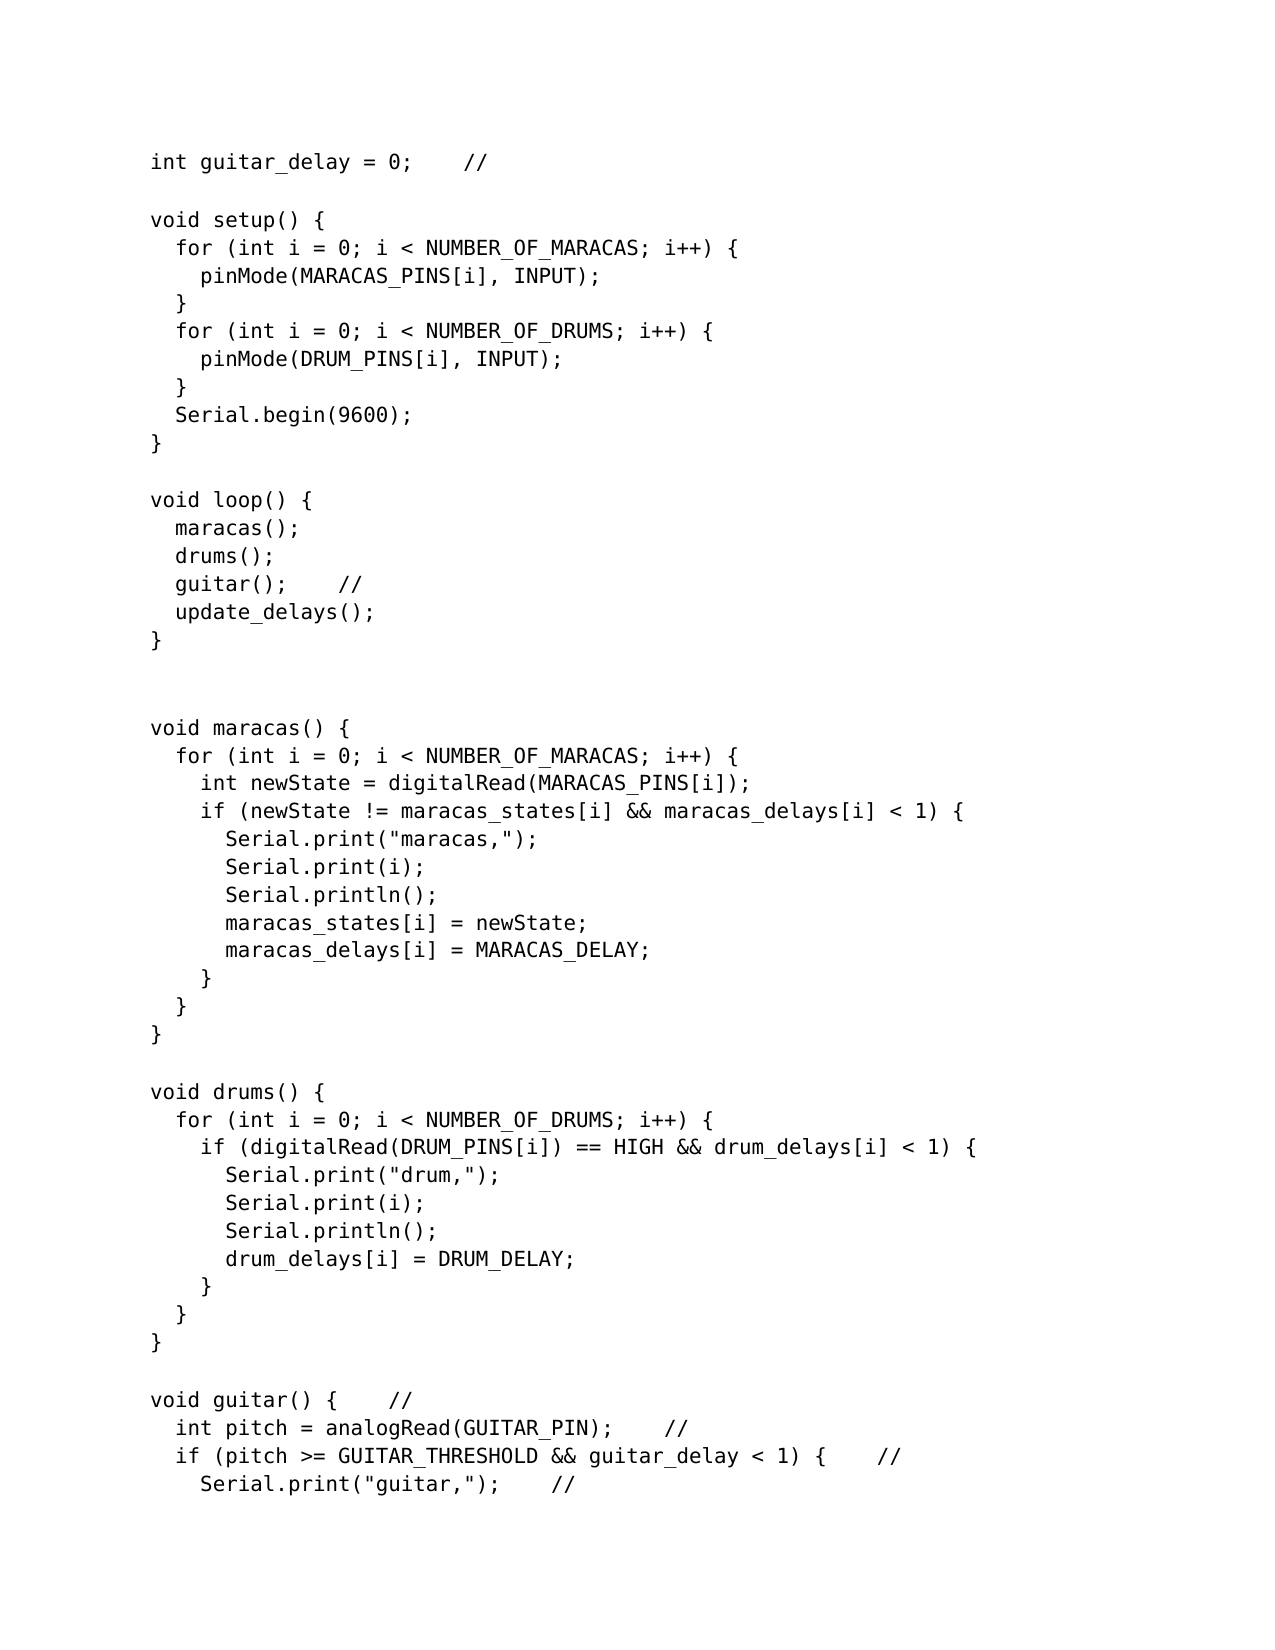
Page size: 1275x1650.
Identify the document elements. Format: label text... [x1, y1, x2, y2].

text void drums() { [150, 1080, 1125, 1104]
text Serial.print(i); [150, 1191, 1125, 1215]
text maracas(); [150, 516, 1125, 541]
text Serial.begin(9600); [150, 403, 1125, 427]
text } [150, 966, 1125, 990]
text int guitar_delay = 0; // [150, 150, 1125, 174]
text maracas_delays[i] = MARACAS_DELAY; [150, 938, 1125, 963]
text void loop() { [150, 488, 1125, 513]
text } [150, 431, 1125, 455]
text Serial.println(); [150, 883, 1125, 907]
text void guitar() { // [150, 1388, 1125, 1412]
text int newState = digitalRead(MARACAS_PINS[i]); [150, 771, 1125, 796]
text update_delays(); [150, 600, 1125, 624]
text } [150, 1330, 1125, 1354]
text } [150, 291, 1125, 316]
text void maracas() { [150, 716, 1125, 740]
text } [150, 1302, 1125, 1327]
text for (int i = 0; i < NUMBER_OF_DRUMS; i++) { [150, 319, 1125, 343]
text } [150, 375, 1125, 399]
text Serial.print("guitar,"); // [150, 1472, 1125, 1496]
text drum_delays[i] = DRUM_DELAY; [150, 1247, 1125, 1271]
text for (int i = 0; i < NUMBER_OF_MARACAS; i++) { [150, 236, 1125, 260]
text if (pitch >= GUITAR_THRESHOLD && guitar_delay < 1) { // [150, 1444, 1125, 1468]
text pinMode(DRUM_PINS[i], INPUT); [150, 347, 1125, 371]
text guitar(); // [150, 572, 1125, 596]
text drums(); [150, 544, 1125, 568]
text if (digitalRead(DRUM_PINS[i]) == HIGH && drum_delays[i] < 1) { [150, 1135, 1125, 1160]
text Serial.print("maracas,"); [150, 827, 1125, 851]
text Serial.println(); [150, 1219, 1125, 1243]
text } [150, 1022, 1125, 1046]
text for (int i = 0; i < NUMBER_OF_DRUMS; i++) { [150, 1108, 1125, 1132]
text pinMode(MARACAS_PINS[i], INPUT); [150, 264, 1125, 288]
text for (int i = 0; i < NUMBER_OF_MARACAS; i++) { [150, 744, 1125, 768]
text } [150, 628, 1125, 652]
text Serial.print("drum,"); [150, 1163, 1125, 1187]
text maracas_states[i] = newState; [150, 911, 1125, 935]
text Serial.print(i); [150, 855, 1125, 879]
text int pitch = analogRead(GUITAR_PIN); // [150, 1416, 1125, 1440]
text void setup() { [150, 208, 1125, 232]
text } [150, 1274, 1125, 1299]
text if (newState != maracas_states[i] && maracas_delays[i] < 1) { [150, 799, 1125, 823]
text } [150, 994, 1125, 1018]
